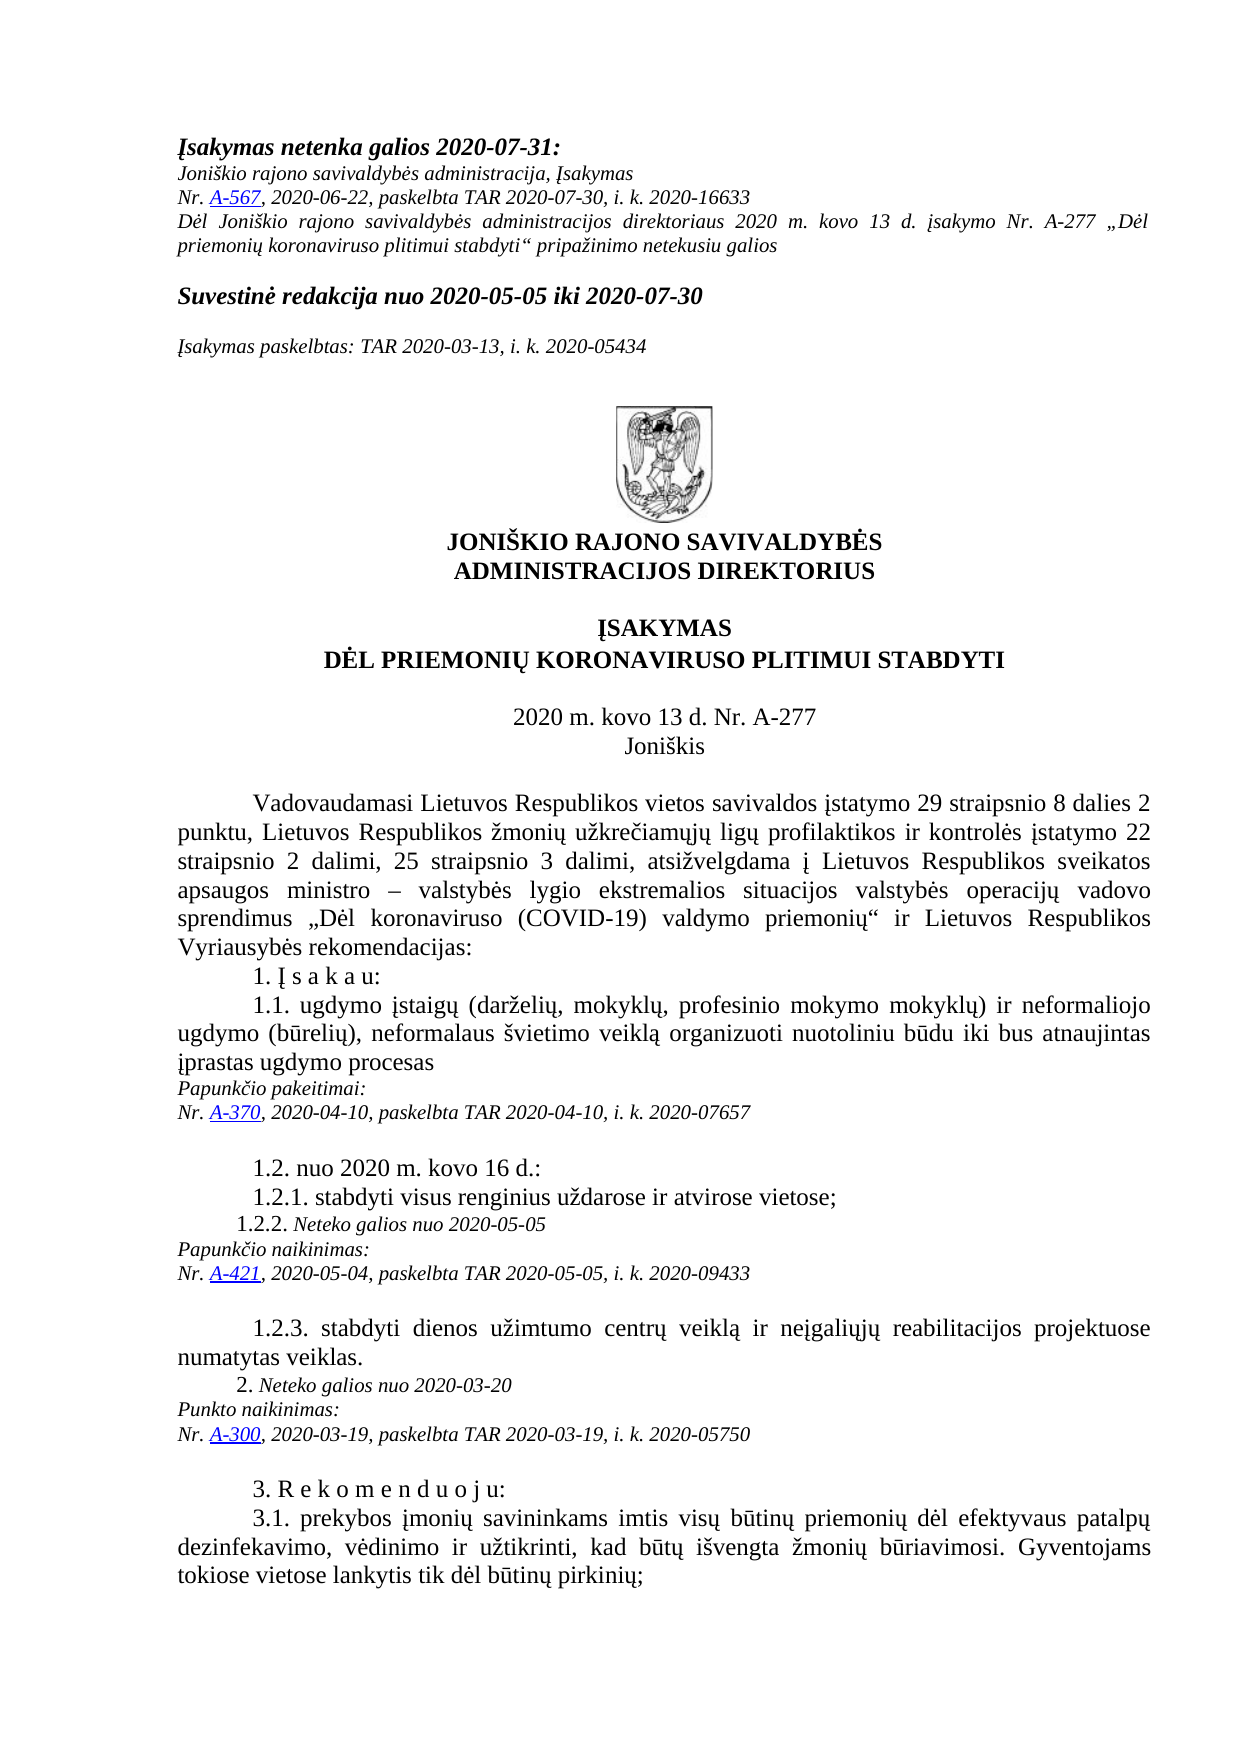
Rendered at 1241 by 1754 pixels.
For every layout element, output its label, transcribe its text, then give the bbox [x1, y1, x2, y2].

text Vadovaudamasi Lietuvos Respublikos vietos savivaldos įstatymo 29 straipsnio 8 dalies 2 punktu, Lietuvos Respublikos žmonių užkrečiamųjų ligų profilaktikos ir kontrolės įstatymo 22 straipsnio 2 dalimi, 25 straipsnio 3 dalimi, atsižvelgdama į Lietuvos Respublikos sveikatos apsaugos ministro – valstybės lygio ekstremalios situacijos valstybės operacijų vadovo sprendimus „Dėl koronaviruso (COVID-19) valdymo priemonių“ ir Lietuvos Respublikos Vyriausybės rekomendacijas: [177, 788, 1152, 961]
text Įsakymas paskelbtas: TAR 2020-03-13, i. k. 2020-05434 [177, 334, 1152, 358]
text 1. Į s a k a u: [177, 961, 1152, 990]
text Joniškio rajono savivaldybės administracija, Įsakymas [177, 161, 1152, 185]
text Papunkčio pakeitimai: [177, 1076, 1152, 1100]
text Įsakymas [177, 613, 1152, 642]
text 1.1. ugdymo įstaigų (darželių, mokyklų, profesinio mokymo mokyklų) ir neformaliojo ugdymo (būrelių), neformalaus švietimo veiklą organizuoti nuotoliniu būdu iki bus atnaujintas įprastas ugdymo procesas [177, 990, 1152, 1076]
text Papunkčio naikinimas: [177, 1237, 1152, 1261]
text DĖL PRIEMONIŲ KORONAVIRUSO PLITIMUI STABDYTI [177, 645, 1152, 673]
text Nr. A-567, 2020-06-22, paskelbta TAR 2020-07-30, i. k. 2020-16633 [177, 185, 1152, 209]
text Nr. A-421, 2020-05-04, paskelbta TAR 2020-05-05, i. k. 2020-09433 [177, 1261, 1152, 1285]
text 1.2.2. Neteko galios nuo 2020-05-05 [177, 1210, 1152, 1237]
text Įsakymas netenka galios 2020-07-31: [177, 132, 1152, 161]
text Nr. A-300, 2020-03-19, paskelbta TAR 2020-03-19, i. k. 2020-05750 [177, 1421, 1152, 1446]
text 2. Neteko galios nuo 2020-03-20 [177, 1371, 1152, 1397]
text Joniškio rajono savivaldybės Administracijos direktorius [177, 527, 1152, 585]
text Dėl Joniškio rajono savivaldybės administracijos direktoriaus 2020 m. kovo 13 d. įsakymo Nr. A-277 „Dėl priemonių koronaviruso plitimui stabdyti“ pripažinimo netekusiu galios [177, 209, 1152, 257]
text Joniškis [177, 731, 1152, 760]
text Suvestinė redakcija nuo 2020-05-05 iki 2020-07-30 [177, 281, 1152, 310]
text 2020 m. kovo 13 d. Nr. A-277 [177, 702, 1152, 731]
text 3.1. prekybos įmonių savininkams imtis visų būtinų priemonių dėl efektyvaus patalpų dezinfekavimo, vėdinimo ir užtikrinti, kad būtų išvengta žmonių būriavimosi. Gyventojams tokiose vietose lankytis tik dėl būtinų pirkinių; [177, 1503, 1152, 1589]
text Punkto naikinimas: [177, 1397, 1152, 1421]
text 3. R e k o m e n d u o j u: [177, 1474, 1152, 1503]
text 1.2.1. stabdyti visus renginius uždarose ir atvirose vietose; [177, 1182, 1152, 1210]
text 1.2.3. stabdyti dienos užimtumo centrų veiklą ir neįgaliųjų reabilitacijos projektuose numatytas veiklas. [177, 1313, 1152, 1371]
text Nr. A-370, 2020-04-10, paskelbta TAR 2020-04-10, i. k. 2020-07657 [177, 1100, 1152, 1124]
text 1.2. nuo 2020 m. kovo 16 d.: [177, 1153, 1152, 1182]
